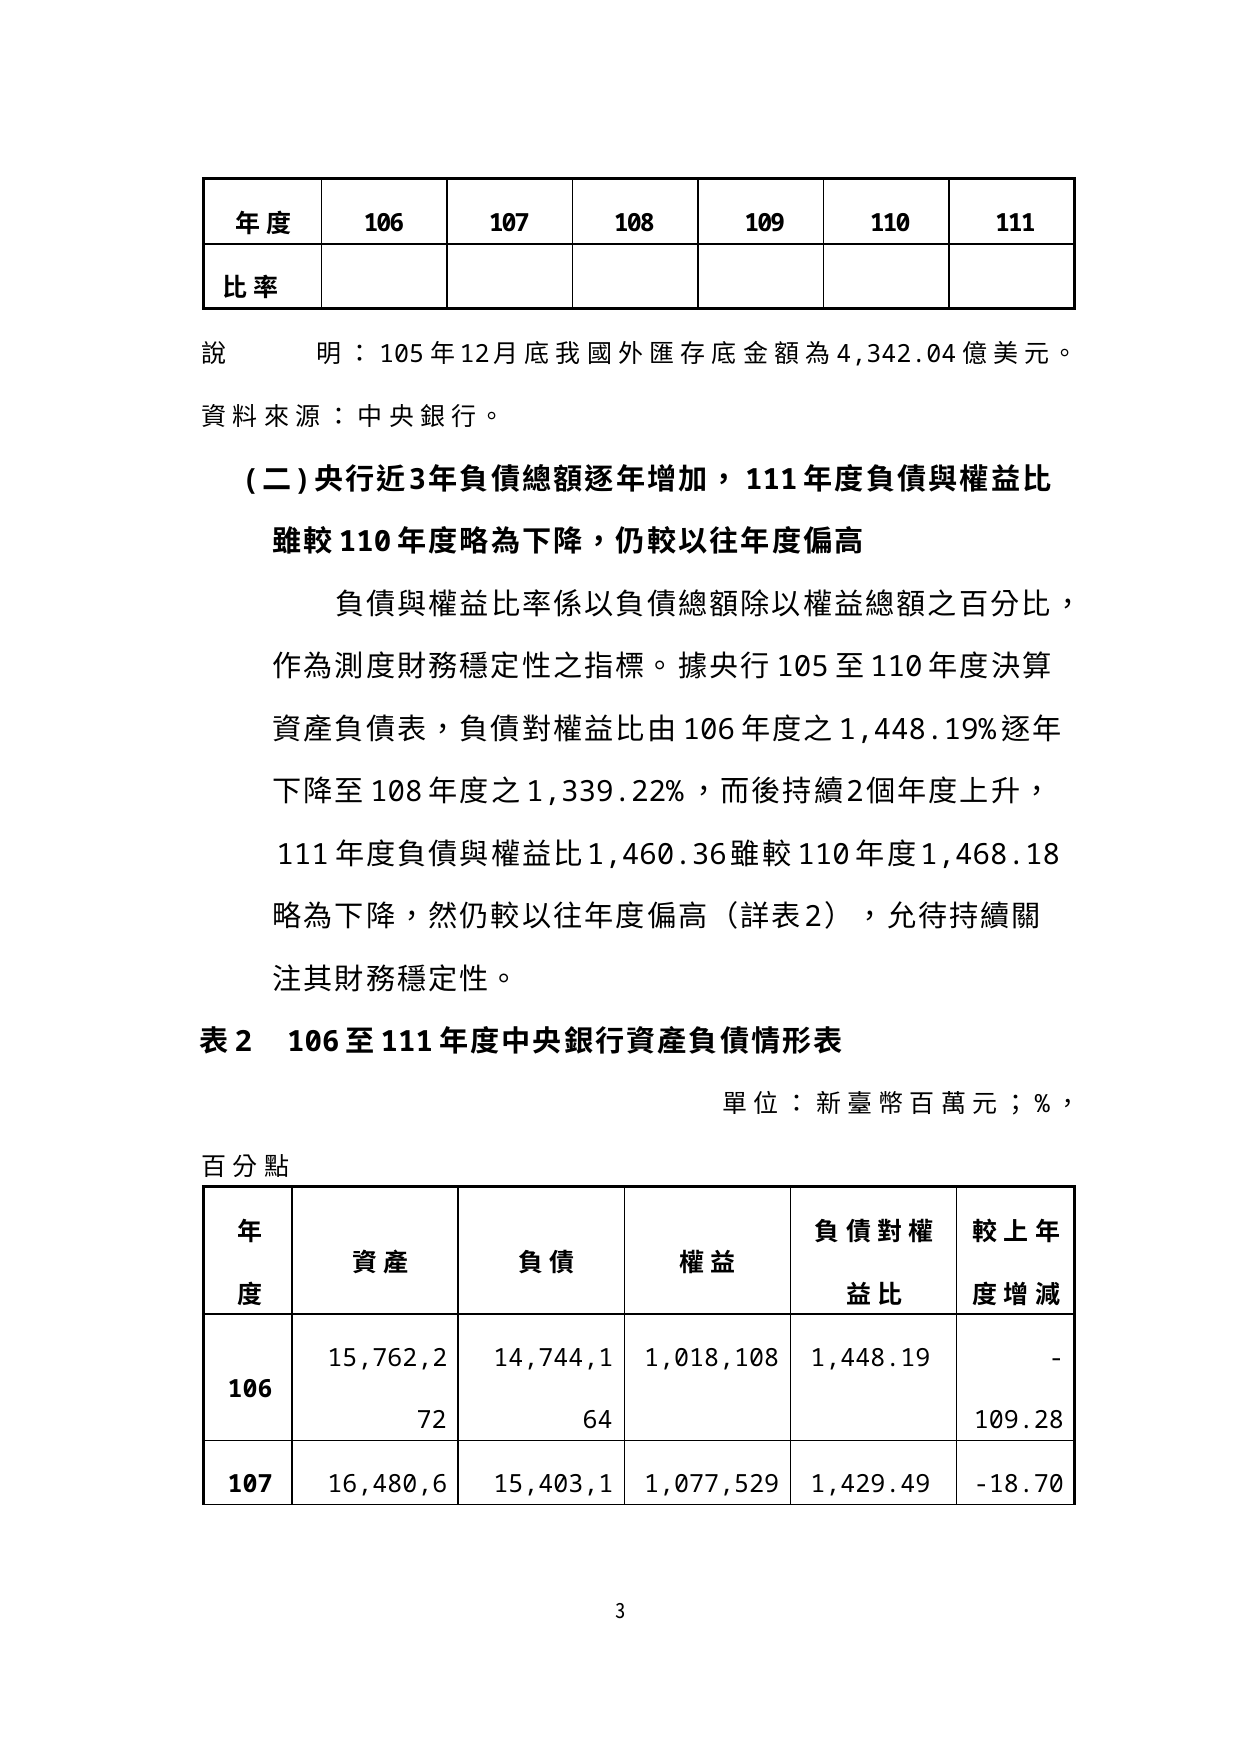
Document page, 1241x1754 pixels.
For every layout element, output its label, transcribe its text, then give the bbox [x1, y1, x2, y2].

table_cell [573, 245, 697, 307]
table_header 負債 [459, 1188, 624, 1313]
table_header 資產 [293, 1188, 457, 1313]
table_cell 比率 [205, 245, 321, 307]
text 資料來源：中央銀行。 [192, 372, 1063, 435]
table_header 109 [699, 180, 823, 243]
table_header 110 [824, 180, 948, 243]
table_cell [824, 245, 948, 307]
table_header 111 [950, 180, 1073, 243]
text 表2 106至111年度中央銀行資產負債情形表 [192, 997, 1063, 1060]
table_cell 15,403,1 [459, 1441, 624, 1504]
table_cell 1,429.49 [791, 1441, 956, 1504]
table_cell 1,077,529 [625, 1441, 790, 1504]
text 負債與權益比率係以負債總額除以權益總額之百分比，作為測度財務穩定性之指標。據央行105至110年度決算資產負債表，負債對權益比由106年度之1,448.19%逐年下降至108年度之1,339.22%，而後持續2個年度上升，111年度負債與權益比1,460.36雖較110年度1,468.18略為下降，然仍較以往年度偏高（詳表2），允待持續關注其財務穩定性。 [266, 560, 1063, 997]
table_cell [322, 245, 446, 307]
table_header 較上年度增減 [957, 1188, 1073, 1313]
table_cell -18.70 [957, 1441, 1073, 1504]
table_cell [699, 245, 823, 307]
table_cell 15,762,272 [293, 1315, 457, 1440]
table_cell 16,480,6 [293, 1441, 457, 1504]
table_cell 14,744,164 [459, 1315, 624, 1440]
table_header 權益 [625, 1188, 790, 1313]
table_cell [448, 245, 572, 307]
text 說 明：105年12月底我國外匯存底金額為4,342.04億美元。 [192, 310, 1063, 372]
table_cell -109.28 [957, 1315, 1073, 1440]
table_cell 106 [205, 1315, 291, 1440]
table_cell [950, 245, 1073, 307]
table_header 負債對權益比 [791, 1188, 956, 1313]
table_header 年度 [205, 180, 321, 243]
table_cell 1,018,108 [625, 1315, 790, 1440]
table_header 106 [322, 180, 446, 243]
table_cell 1,448.19 [791, 1315, 956, 1440]
table_header 108 [573, 180, 697, 243]
text 單位：新臺幣百萬元；%，百分點 [192, 1060, 1063, 1185]
table_cell 107 [205, 1441, 291, 1504]
table_header 年度 [205, 1188, 291, 1313]
text (二)央行近3年負債總額逐年增加，111年度負債與權益比雖較110年度略為下降，仍較以往年度偏高 [236, 435, 1063, 560]
table_header 107 [448, 180, 572, 243]
